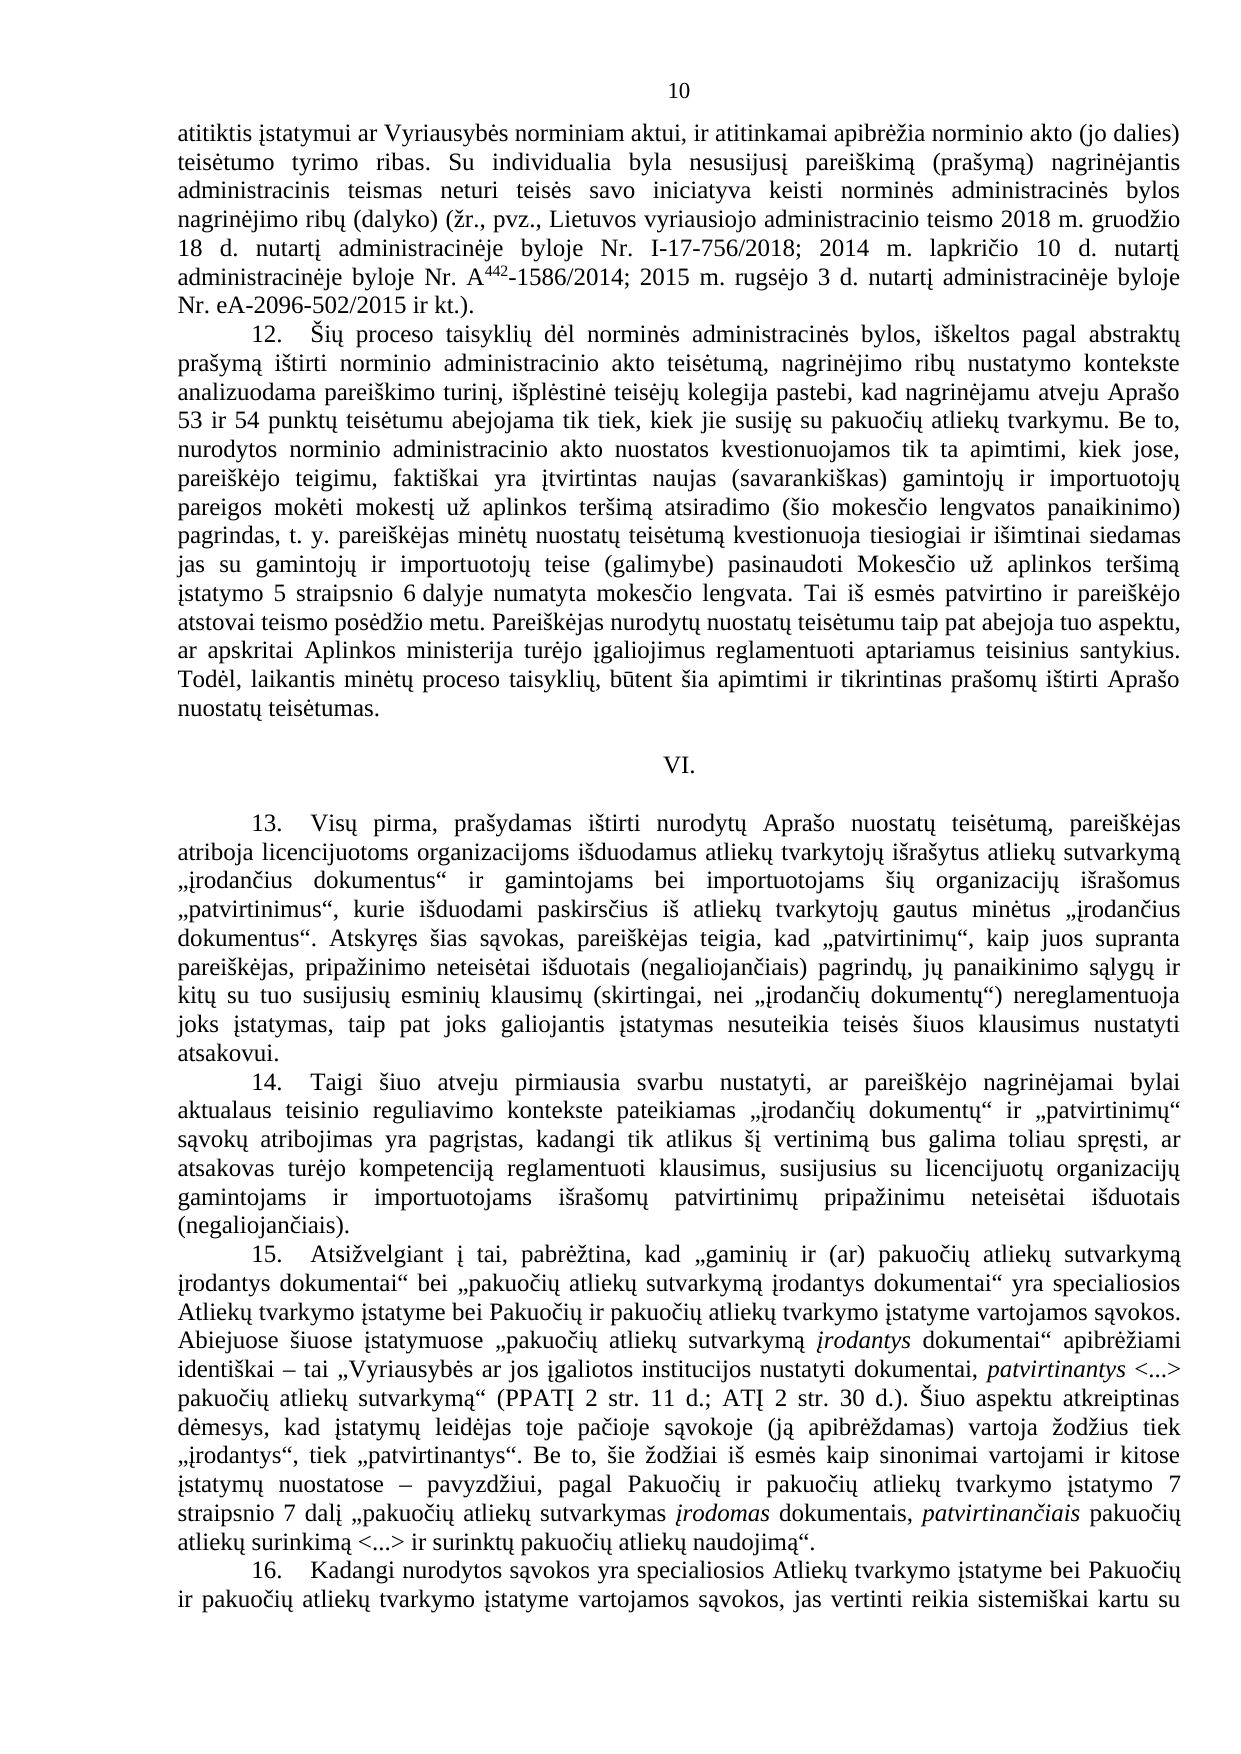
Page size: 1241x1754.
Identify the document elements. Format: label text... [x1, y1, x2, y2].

text 15. Atsižvelgiant į tai, pabrėžtina, kad „gaminių ir (ar) pakuočių atliekų sutvarkymą įrodantys dokumentai“ bei „pakuočių atliekų sutvarkymą įrodantys dokumentai“ yra specialiosios Atliekų tvarkymo įstatyme bei Pakuočių ir pakuočių atliekų tvarkymo įstatyme vartojamos sąvokos. Abiejuose šiuose įstatymuose „pakuočių atliekų sutvarkymą įrodantys dokumentai“ apibrėžiami identiškai – tai „Vyriausybės ar jos įgaliotos institucijos nustatyti dokumentai, patvirtinantys <...> pakuočių atliekų sutvarkymą“ (PPATĮ 2 str. 11 d.; ATĮ 2 str. 30 d.). Šiuo aspektu atkreiptinas dėmesys, kad įstatymų leidėjas toje pačioje sąvokoje (ją apibrėždamas) vartoja žodžius tiek „įrodantys“, tiek „patvirtinantys“. Be to, šie žodžiai iš esmės kaip sinonimai vartojami ir kitose įstatymų nuostatose – pavyzdžiui, pagal Pakuočių ir pakuočių atliekų tvarkymo įstatymo 7 straipsnio 7 dalį „pakuočių atliekų sutvarkymas įrodomas dokumentais, patvirtinančiais pakuočių atliekų surinkimą <...> ir surinktų pakuočių atliekų naudojimą“. [177, 1239, 1181, 1556]
text VI. [177, 751, 1181, 779]
text 13. Visų pirma, prašydamas ištirti nurodytų Aprašo nuostatų teisėtumą, pareiškėjas atriboja licencijuotoms organizacijoms išduodamus atliekų tvarkytojų išrašytus atliekų sutvarkymą „įrodančius dokumentus“ ir gamintojams bei importuotojams šių organizacijų išrašomus „patvirtinimus“, kurie išduodami paskirsčius iš atliekų tvarkytojų gautus minėtus „įrodančius dokumentus“. Atskyręs šias sąvokas, pareiškėjas teigia, kad „patvirtinimų“, kaip juos supranta pareiškėjas, pripažinimo neteisėtai išduotais (negaliojančiais) pagrindų, jų panaikinimo sąlygų ir kitų su tuo susijusių esminių klausimų (skirtingai, nei „įrodančių dokumentų“) nereglamentuoja joks įstatymas, taip pat joks galiojantis įstatymas nesuteikia teisės šiuos klausimus nustatyti atsakovui. [177, 808, 1181, 1067]
text 16. Kadangi nurodytos sąvokos yra specialiosios Atliekų tvarkymo įstatyme bei Pakuočių ir pakuočių atliekų tvarkymo įstatyme vartojamos sąvokos, jas vertinti reikia sistemiškai kartu su [177, 1556, 1181, 1613]
text atitiktis įstatymui ar Vyriausybės norminiam aktui, ir atitinkamai apibrėžia norminio akto (jo dalies) teisėtumo tyrimo ribas. Su individualia byla nesusijusį pareiškimą (prašymą) nagrinėjantis administracinis teismas neturi teisės savo iniciatyva keisti norminės administracinės bylos nagrinėjimo ribų (dalyko) (žr., pvz., Lietuvos vyriausiojo administracinio teismo 2018 m. gruodžio 18 d. nutartį administracinėje byloje Nr. I-17-756/2018; 2014 m. lapkričio 10 d. nutartį administracinėje byloje Nr. A442-1586/2014; 2015 m. rugsėjo 3 d. nutartį administracinėje byloje Nr. eA-2096-502/2015 ir kt.). [177, 118, 1181, 319]
text 12. Šių proceso taisyklių dėl norminės administracinės bylos, iškeltos pagal abstraktų prašymą ištirti norminio administracinio akto teisėtumą, nagrinėjimo ribų nustatymo kontekste analizuodama pareiškimo turinį, išplėstinė teisėjų kolegija pastebi, kad nagrinėjamu atveju Aprašo 53 ir 54 punktų teisėtumu abejojama tik tiek, kiek jie susiję su pakuočių atliekų tvarkymu. Be to, nurodytos norminio administracinio akto nuostatos kvestionuojamos tik ta apimtimi, kiek jose, pareiškėjo teigimu, faktiškai yra įtvirtintas naujas (savarankiškas) gamintojų ir importuotojų pareigos mokėti mokestį už aplinkos teršimą atsiradimo (šio mokesčio lengvatos panaikinimo) pagrindas, t. y. pareiškėjas minėtų nuostatų teisėtumą kvestionuoja tiesiogiai ir išimtinai siedamas jas su gamintojų ir importuotojų teise (galimybe) pasinaudoti Mokesčio už aplinkos teršimą įstatymo 5 straipsnio 6 dalyje numatyta mokesčio lengvata. Tai iš esmės patvirtino ir pareiškėjo atstovai teismo posėdžio metu. Pareiškėjas nurodytų nuostatų teisėtumu taip pat abejoja tuo aspektu, ar apskritai Aplinkos ministerija turėjo įgaliojimus reglamentuoti aptariamus teisinius santykius. Todėl, laikantis minėtų proceso taisyklių, būtent šia apimtimi ir tikrintinas prašomų ištirti Aprašo nuostatų teisėtumas. [177, 319, 1181, 722]
text 14. Taigi šiuo atveju pirmiausia svarbu nustatyti, ar pareiškėjo nagrinėjamai bylai aktualaus teisinio reguliavimo kontekste pateikiamas „įrodančių dokumentų“ ir „patvirtinimų“ sąvokų atribojimas yra pagrįstas, kadangi tik atlikus šį vertinimą bus galima toliau spręsti, ar atsakovas turėjo kompetenciją reglamentuoti klausimus, susijusius su licencijuotų organizacijų gamintojams ir importuotojams išrašomų patvirtinimų pripažinimu neteisėtai išduotais (negaliojančiais). [177, 1067, 1181, 1239]
